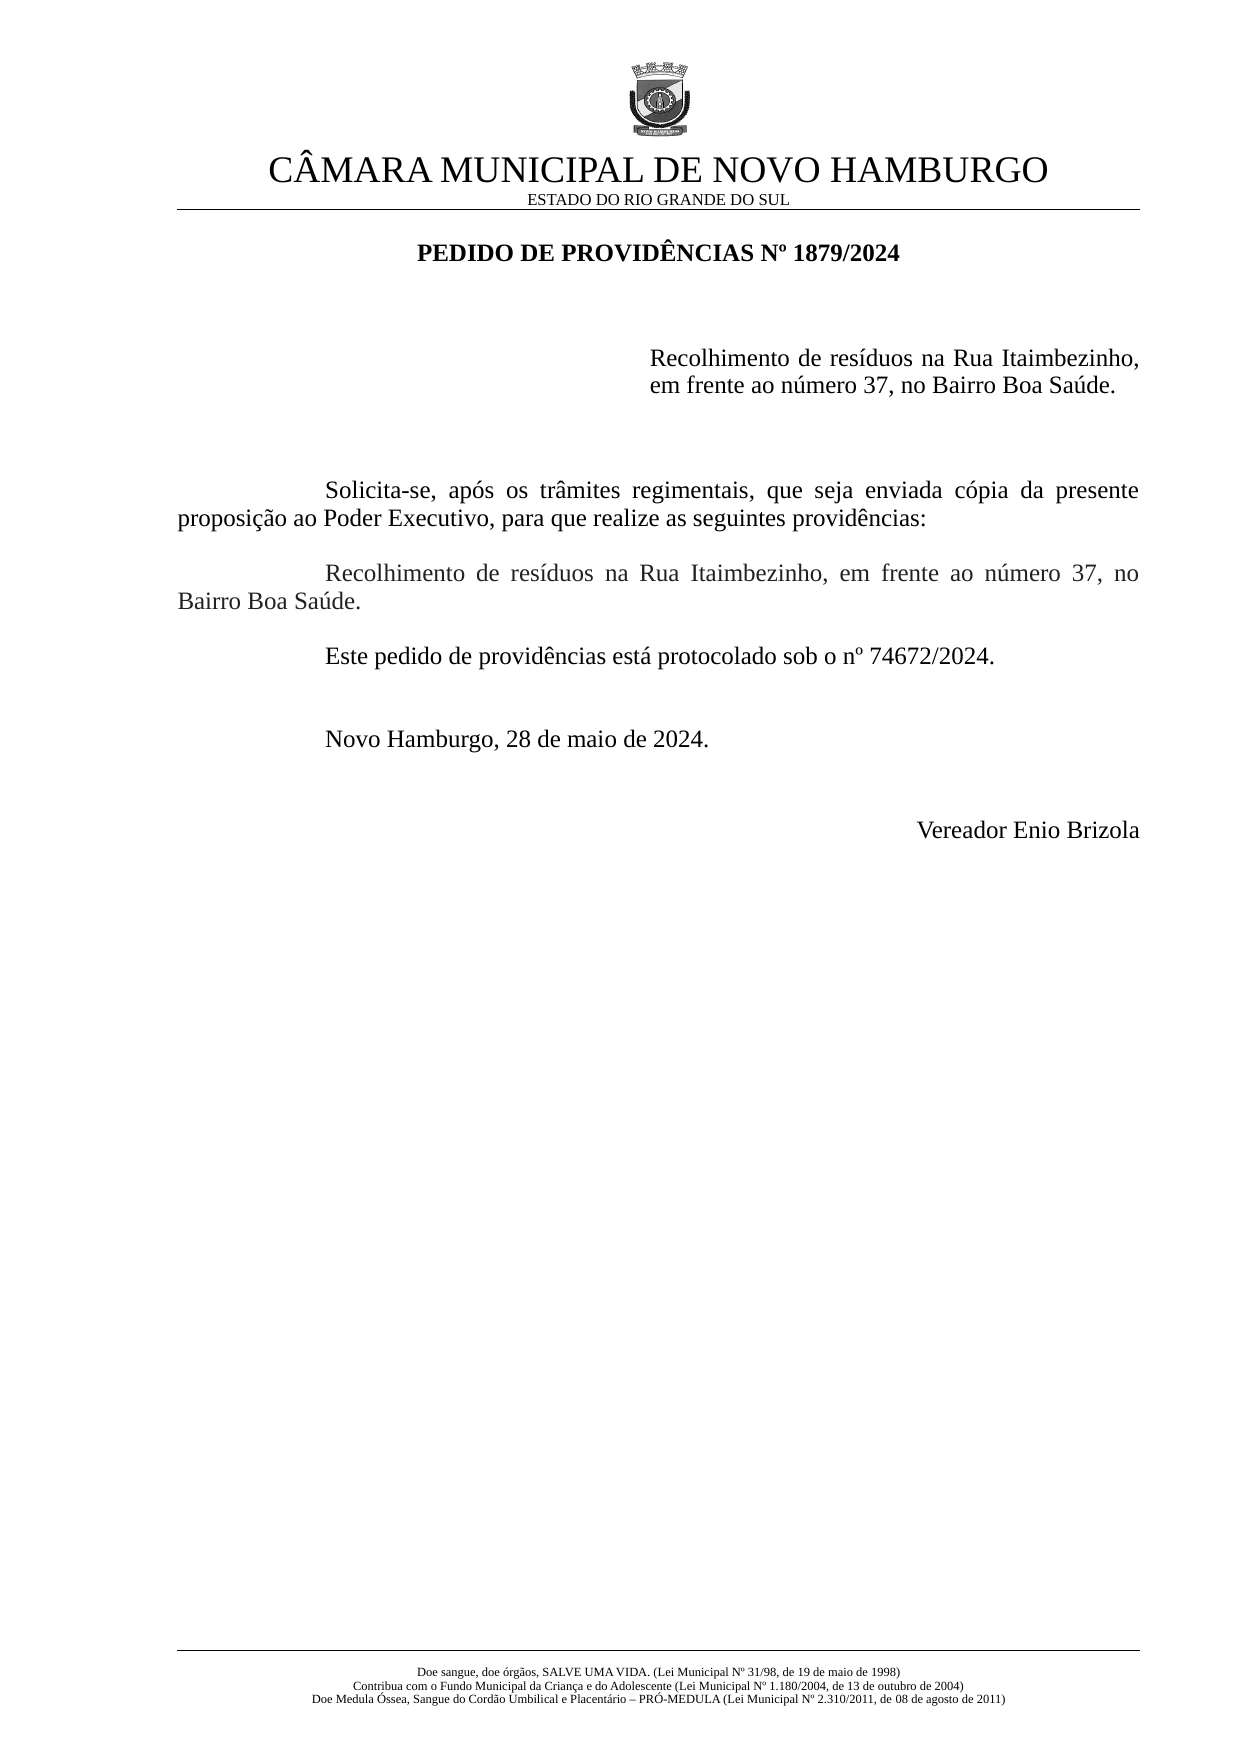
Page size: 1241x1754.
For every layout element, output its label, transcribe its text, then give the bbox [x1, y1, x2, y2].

text Vereador Enio Brizola [177, 816, 1140, 844]
text PEDIDO DE PROVIDÊNCIAS Nº 1879/2024 [177, 239, 1140, 267]
text Recolhimento de resíduos na Rua Itaimbezinho, em frente ao número 37, no Bairro Boa Saúde. [649, 344, 1140, 399]
text Recolhimento de resíduos na Rua Itaimbezinho, em frente ao número 37, no Bairro Boa Saúde. [177, 559, 1140, 614]
text Novo Hamburgo, 28 de maio de 2024. [177, 725, 1140, 753]
text Este pedido de providências está protocolado sob o nº 74672/2024. [177, 642, 1140, 670]
text Solicita-se, após os trâmites regimentais, que seja enviada cópia da presente proposição ao Poder Executivo, para que realize as seguintes providências: [177, 476, 1140, 531]
